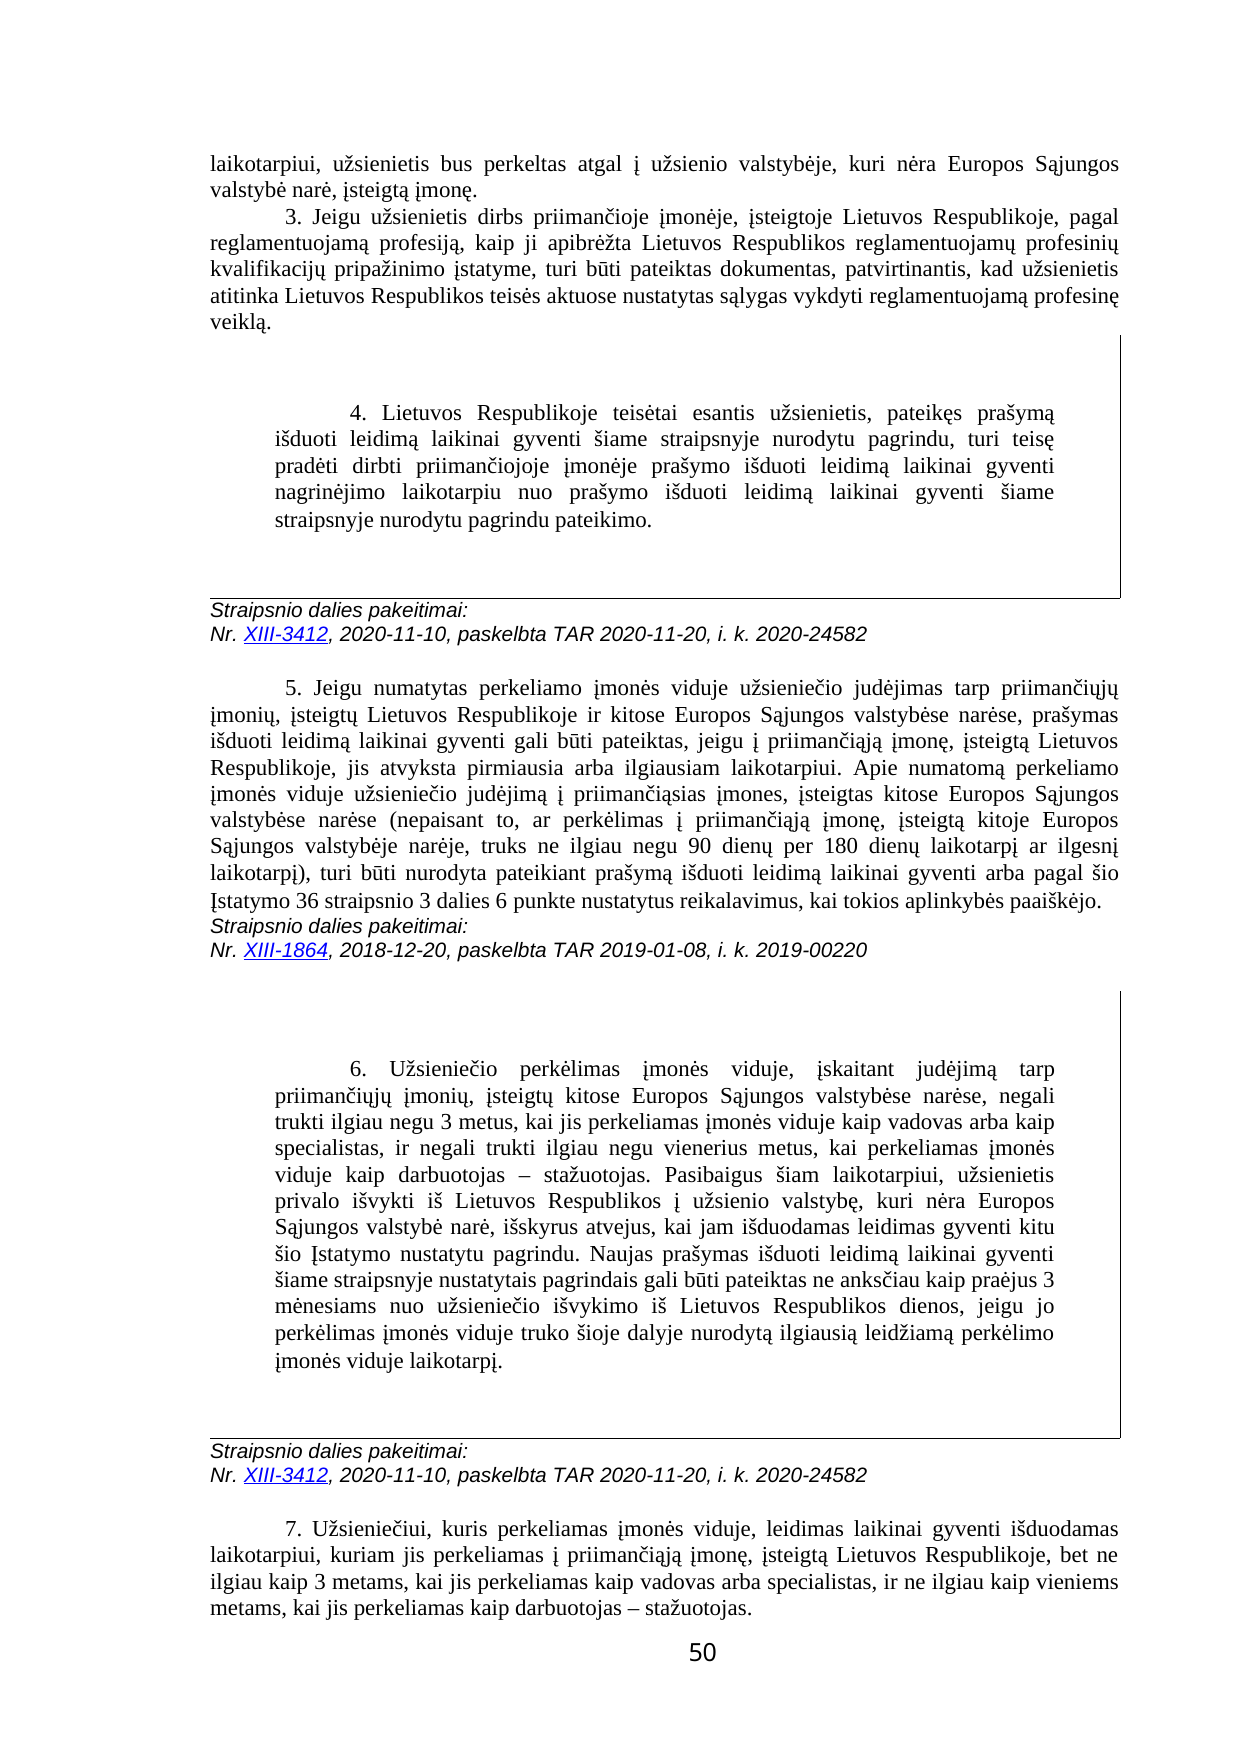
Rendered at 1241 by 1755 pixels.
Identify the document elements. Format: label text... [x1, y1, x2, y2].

text 3. Jeigu užsienietis dirbs priimančioje įmonėje, įsteigtoje Lietuvos Respublikoje, pagal reglamentuojamą profesiją, kaip ji apibrėžta Lietuvos Respublikos reglamentuojamų profesinių kvalifikacijų pripažinimo įstatyme, turi būti pateiktas dokumentas, patvirtinantis, kad užsienietis atitinka Lietuvos Respublikos teisės aktuose nustatytas sąlygas vykdyti reglamentuojamą profesinę veiklą. [210, 203, 1120, 334]
text 7. Užsieniečiui, kuris perkeliamas įmonės viduje, leidimas laikinai gyventi išduodamas laikotarpiui, kuriam jis perkeliamas į priimančiąją įmonę, įsteigtą Lietuvos Respublikoje, bet ne ilgiau kaip 3 metams, kai jis perkeliamas kaip vadovas arba specialistas, ir ne ilgiau kaip vieniems metams, kai jis perkeliamas kaip darbuotojas – stažuotojas. [210, 1515, 1120, 1621]
text Nr. XIII-3412, 2020-11-10, paskelbta TAR 2020-11-20, i. k. 2020-24582 [210, 622, 1120, 646]
text Straipsnio dalies pakeitimai: [210, 914, 1120, 938]
text 6. Užsieniečio perkėlimas įmonės viduje, įskaitant judėjimą tarp priimančiųjų įmonių, įsteigtų kitose Europos Sąjungos valstybėse narėse, negali trukti ilgiau negu 3 metus, kai jis perkeliamas įmonės viduje kaip vadovas arba kaip specialistas, ir negali trukti ilgiau negu vienerius metus, kai perkeliamas įmonės viduje kaip darbuotojas – stažuotojas. Pasibaigus šiam laikotarpiui, užsienietis privalo išvykti iš Lietuvos Respublikos į užsienio valstybę, kuri nėra Europos Sąjungos valstybė narė, išskyrus atvejus, kai jam išduodamas leidimas gyventi kitu šio Įstatymo nustatytu pagrindu. Naujas prašymas išduoti leidimą laikinai gyventi šiame straipsnyje nustatytais pagrindais gali būti pateiktas ne anksčiau kaip praėjus 3 mėnesiams nuo užsieniečio išvykimo iš Lietuvos Respublikos dienos, jeigu jo perkėlimas įmonės viduje truko šioje dalyje nurodytą ilgiausią leidžiamą perkėlimo įmonės viduje laikotarpį. [210, 991, 1120, 1438]
text Straipsnio dalies pakeitimai: [210, 598, 1120, 622]
text 4. Lietuvos Respublikoje teisėtai esantis užsienietis, pateikęs prašymą išduoti leidimą laikinai gyventi šiame straipsnyje nurodytu pagrindu, turi teisę pradėti dirbti priimančiojoje įmonėje prašymo išduoti leidimą laikinai gyventi nagrinėjimo laikotarpiu nuo prašymo išduoti leidimą laikinai gyventi šiame straipsnyje nurodytu pagrindu pateikimo. [210, 334, 1120, 598]
text laikotarpiui, užsienietis bus perkeltas atgal į užsienio valstybėje, kuri nėra Europos Sąjungos valstybė narė, įsteigtą įmonę. [210, 150, 1120, 203]
text 5. Jeigu numatytas perkeliamo įmonės viduje užsieniečio judėjimas tarp priimančiųjų įmonių, įsteigtų Lietuvos Respublikoje ir kitose Europos Sąjungos valstybėse narėse, prašymas išduoti leidimą laikinai gyventi gali būti pateiktas, jeigu į priimančiąją įmonę, įsteigtą Lietuvos Respublikoje, jis atvyksta pirmiausia arba ilgiausiam laikotarpiui. Apie numatomą perkeliamo įmonės viduje užsieniečio judėjimą į priimančiąsias įmones, įsteigtas kitose Europos Sąjungos valstybėse narėse (nepaisant to, ar perkėlimas į priimančiąją įmonę, įsteigtą kitoje Europos Sąjungos valstybėje narėje, truks ne ilgiau negu 90 dienų per 180 dienų laikotarpį ar ilgesnį laikotarpį), turi būti nurodyta pateikiant prašymą išduoti leidimą laikinai gyventi arba pagal šio Įstatymo 36 straipsnio 3 dalies 6 punkte nustatytus reikalavimus, kai tokios aplinkybės paaiškėjo. [210, 674, 1120, 914]
text Nr. XIII-3412, 2020-11-10, paskelbta TAR 2020-11-20, i. k. 2020-24582 [210, 1462, 1120, 1486]
text Nr. XIII-1864, 2018-12-20, paskelbta TAR 2019-01-08, i. k. 2019-00220 [210, 938, 1120, 962]
text Straipsnio dalies pakeitimai: [210, 1438, 1120, 1462]
